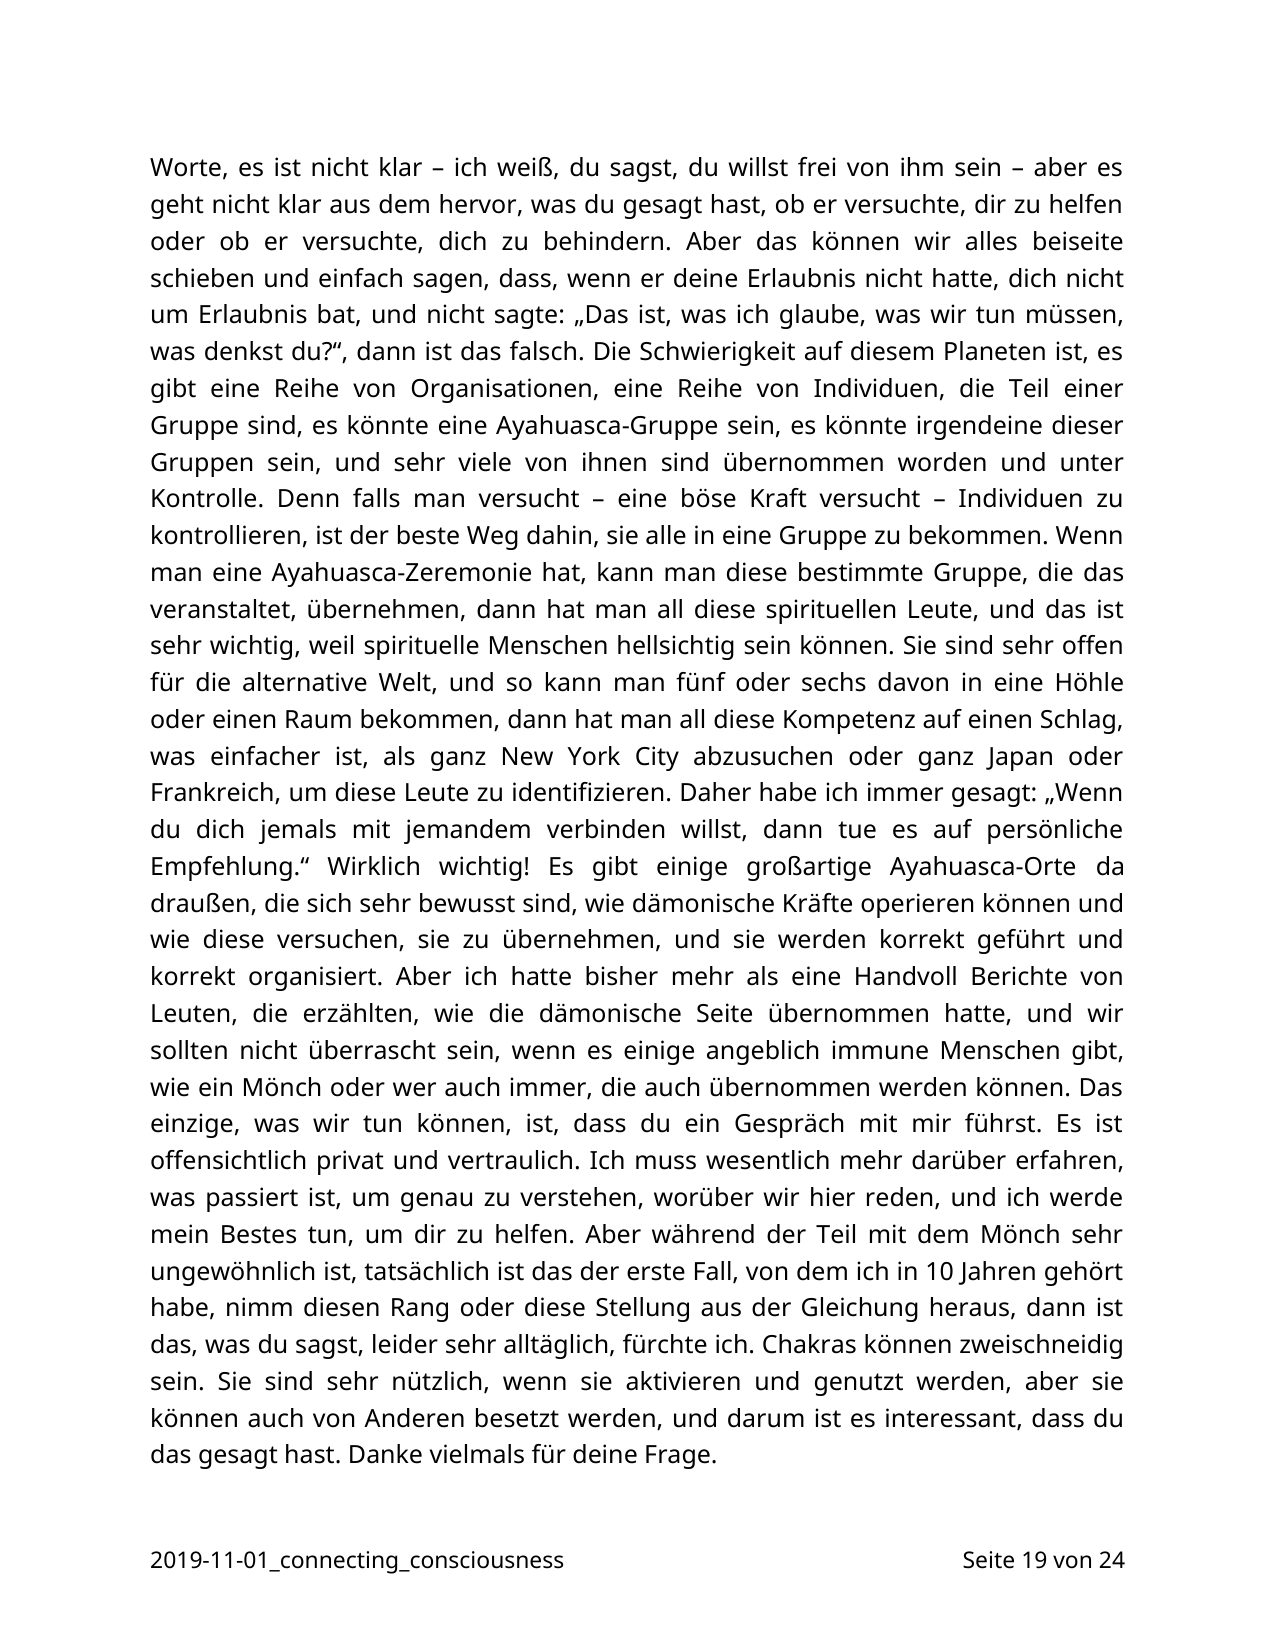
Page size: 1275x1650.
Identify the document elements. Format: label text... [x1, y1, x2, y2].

text Worte, es ist nicht klar – ich weiß, du sagst, du willst frei von ihm sein – aber es geht nicht klar aus dem hervor, was du gesagt hast, ob er versuchte, dir zu helfen oder ob er versuchte, dich zu behindern. Aber das können wir alles beiseite schieben und einfach sagen, dass, wenn er deine Erlaubnis nicht hatte, dich nicht um Erlaubnis bat, und nicht sagte: „Das ist, was ich glaube, was wir tun müssen, was denkst du?“, dann ist das falsch. Die Schwierigkeit auf diesem Planeten ist, es gibt eine Reihe von Organisationen, eine Reihe von Individuen, die Teil einer Gruppe sind, es könnte eine Ayahuasca-Gruppe sein, es könnte irgendeine dieser Gruppen sein, und sehr viele von ihnen sind übernommen worden und unter Kontrolle. Denn falls man versucht – eine böse Kraft versucht – Individuen zu kontrollieren, ist der beste Weg dahin, sie alle in eine Gruppe zu bekommen. Wenn man eine Ayahuasca-Zeremonie hat, kann man diese bestimmte Gruppe, die das veranstaltet, übernehmen, dann hat man all diese spirituellen Leute, und das ist sehr wichtig, weil spirituelle Menschen hellsichtig sein können. Sie sind sehr offen für die alternative Welt, und so kann man fünf oder sechs davon in eine Höhle oder einen Raum bekommen, dann hat man all diese Kompetenz auf einen Schlag, was einfacher ist, als ganz New York City abzusuchen oder ganz Japan oder Frankreich, um diese Leute zu identifizieren. Daher habe ich immer gesagt: „Wenn du dich jemals mit jemandem verbinden willst, dann tue es auf persönliche Empfehlung.“ Wirklich wichtig! Es gibt einige großartige Ayahuasca-Orte da draußen, die sich sehr bewusst sind, wie dämonische Kräfte operieren können und wie diese versuchen, sie zu übernehmen, und sie werden korrekt geführt und korrekt organisiert. Aber ich hatte bisher mehr als eine Handvoll Berichte von Leuten, die erzählten, wie die dämonische Seite übernommen hatte, und wir sollten nicht überrascht sein, wenn es einige angeblich immune Menschen gibt, wie ein Mönch oder wer auch immer, die auch übernommen werden können. Das einzige, was wir tun können, ist, dass du ein Gespräch mit mir führst. Es ist offensichtlich privat und vertraulich. Ich muss wesentlich mehr darüber erfahren, was passiert ist, um genau zu verstehen, worüber wir hier reden, und ich werde mein Bestes tun, um dir zu helfen. Aber während der Teil mit dem Mönch sehr ungewöhnlich ist, tatsächlich ist das der erste Fall, von dem ich in 10 Jahren gehört habe, nimm diesen Rang oder diese Stellung aus der Gleichung heraus, dann ist das, was du sagst, leider sehr alltäglich, fürchte ich. Chakras können zweischneidig sein. Sie sind sehr nützlich, wenn sie aktivieren und genutzt werden, aber sie können auch von Anderen besetzt werden, und darum ist es interessant, dass du das gesagt hast. Danke vielmals für deine Frage. [150, 150, 1125, 1471]
